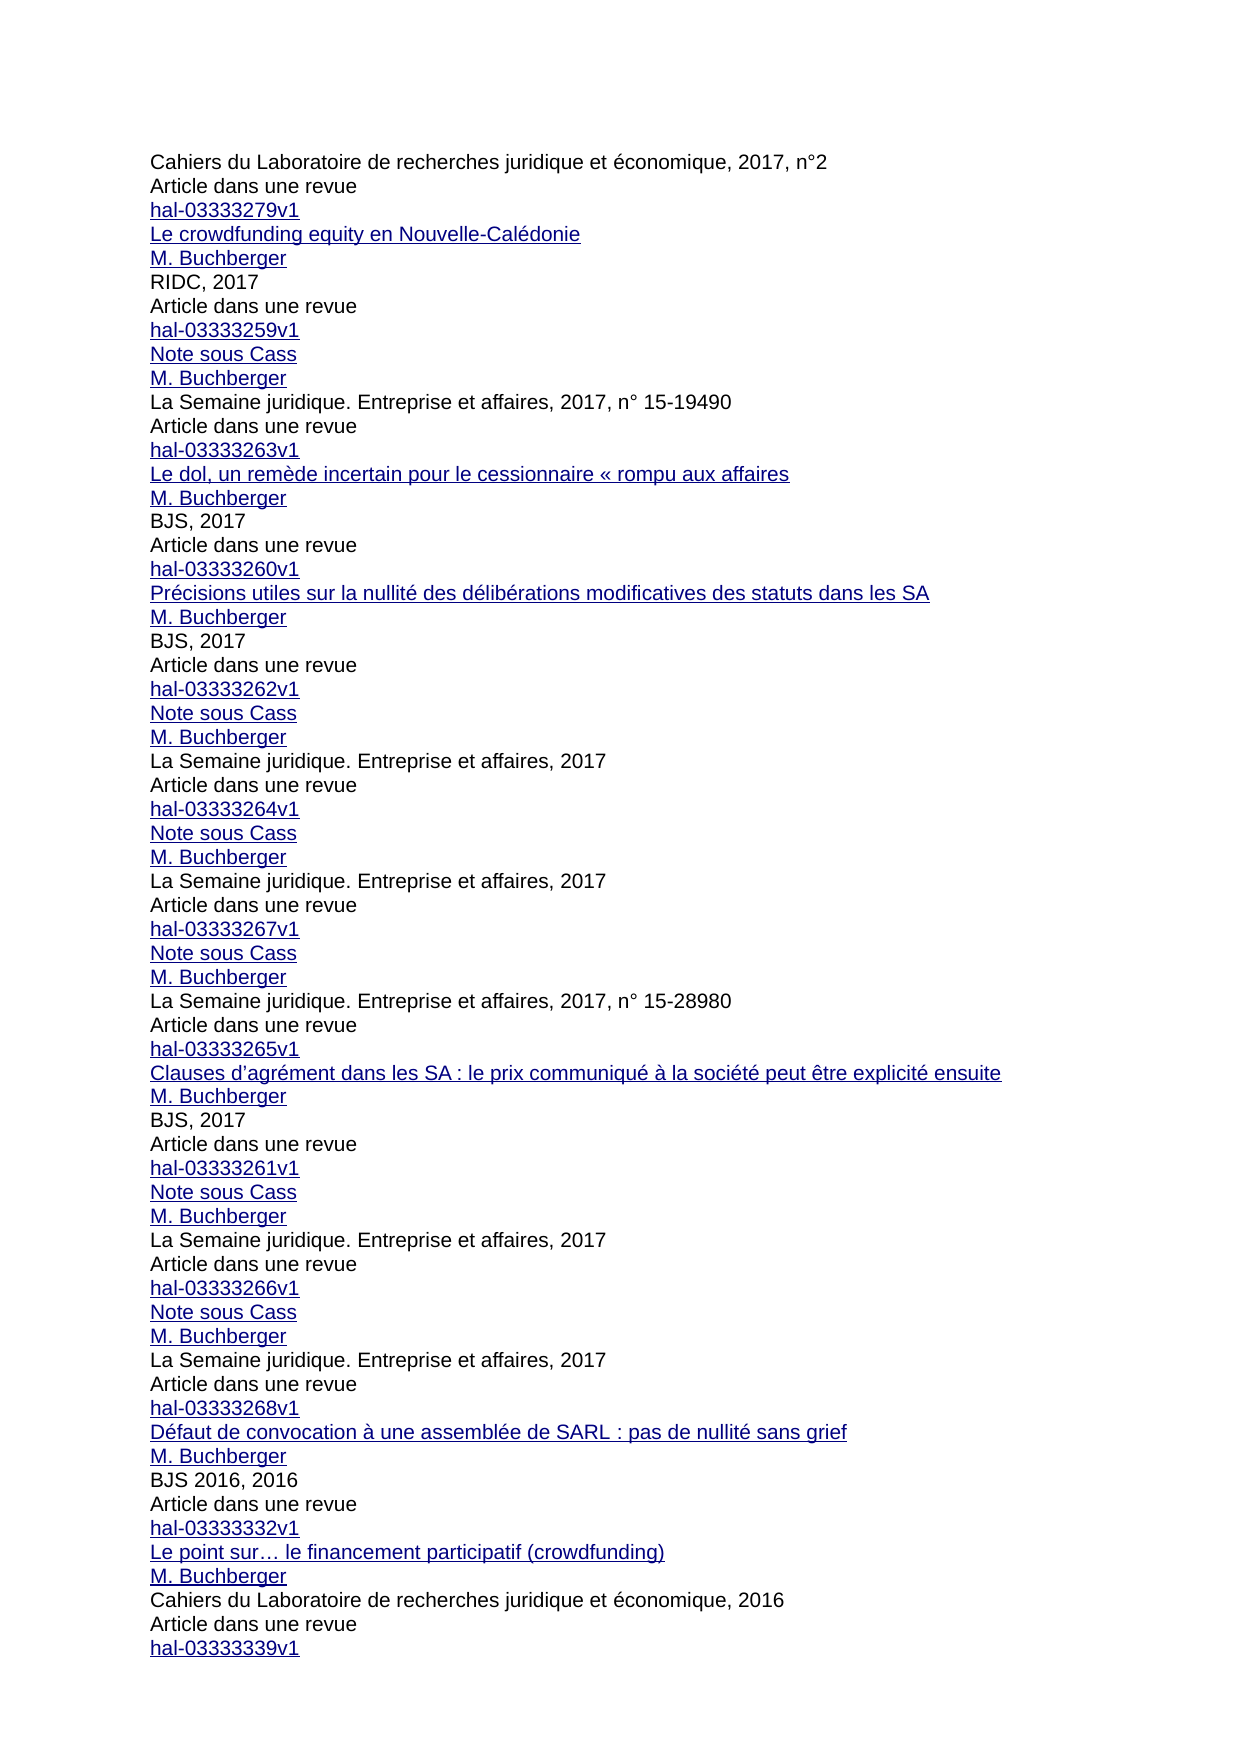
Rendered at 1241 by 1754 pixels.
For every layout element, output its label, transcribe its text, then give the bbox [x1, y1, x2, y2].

table_cell Note sous Cass M. Buchberger La Semaine juridique. Entreprise et affaires, 2017 Article dans une revue hal-03333267v1 [150, 821, 1090, 941]
table_cell Cahiers du Laboratoire de recherches juridique et économique, 2017, n°2 Article dans une revue hal-03333279v1 [150, 150, 1090, 222]
table_cell Note sous Cass M. Buchberger La Semaine juridique. Entreprise et affaires, 2017 Article dans une revue hal-03333264v1 [150, 701, 1090, 821]
table_cell Note sous Cass M. Buchberger La Semaine juridique. Entreprise et affaires, 2017, n° 15-19490 Article dans une revue hal-03333263v1 [150, 342, 1090, 461]
table_cell Le crowdfunding equity en Nouvelle-Calédonie M. Buchberger RIDC, 2017 Article dans une revue hal-03333259v1 [150, 222, 1090, 342]
table_cell Le point sur… le financement participatif (crowdfunding) M. Buchberger Cahiers du Laboratoire de recherches juridique et économique, 2016 Article dans une revue hal-03333339v1 [150, 1540, 1090, 1659]
table_cell Clauses d’agrément dans les SA : le prix communiqué à la société peut être explicité ensuite M. Buchberger BJS, 2017 Article dans une revue hal-03333261v1 [150, 1060, 1090, 1180]
table_cell Précisions utiles sur la nullité des délibérations modificatives des statuts dans les SA M. Buchberger BJS, 2017 Article dans une revue hal-03333262v1 [150, 581, 1090, 701]
table_cell Le dol, un remède incertain pour le cessionnaire « rompu aux affaires M. Buchberger BJS, 2017 Article dans une revue hal-03333260v1 [150, 461, 1090, 581]
table_cell Note sous Cass M. Buchberger La Semaine juridique. Entreprise et affaires, 2017 Article dans une revue hal-03333268v1 [150, 1300, 1090, 1420]
table_cell Défaut de convocation à une assemblée de SARL : pas de nullité sans grief M. Buchberger BJS 2016, 2016 Article dans une revue hal-03333332v1 [150, 1420, 1090, 1539]
table_cell Note sous Cass M. Buchberger La Semaine juridique. Entreprise et affaires, 2017, n° 15-28980 Article dans une revue hal-03333265v1 [150, 941, 1090, 1060]
table_cell Note sous Cass M. Buchberger La Semaine juridique. Entreprise et affaires, 2017 Article dans une revue hal-03333266v1 [150, 1180, 1090, 1300]
